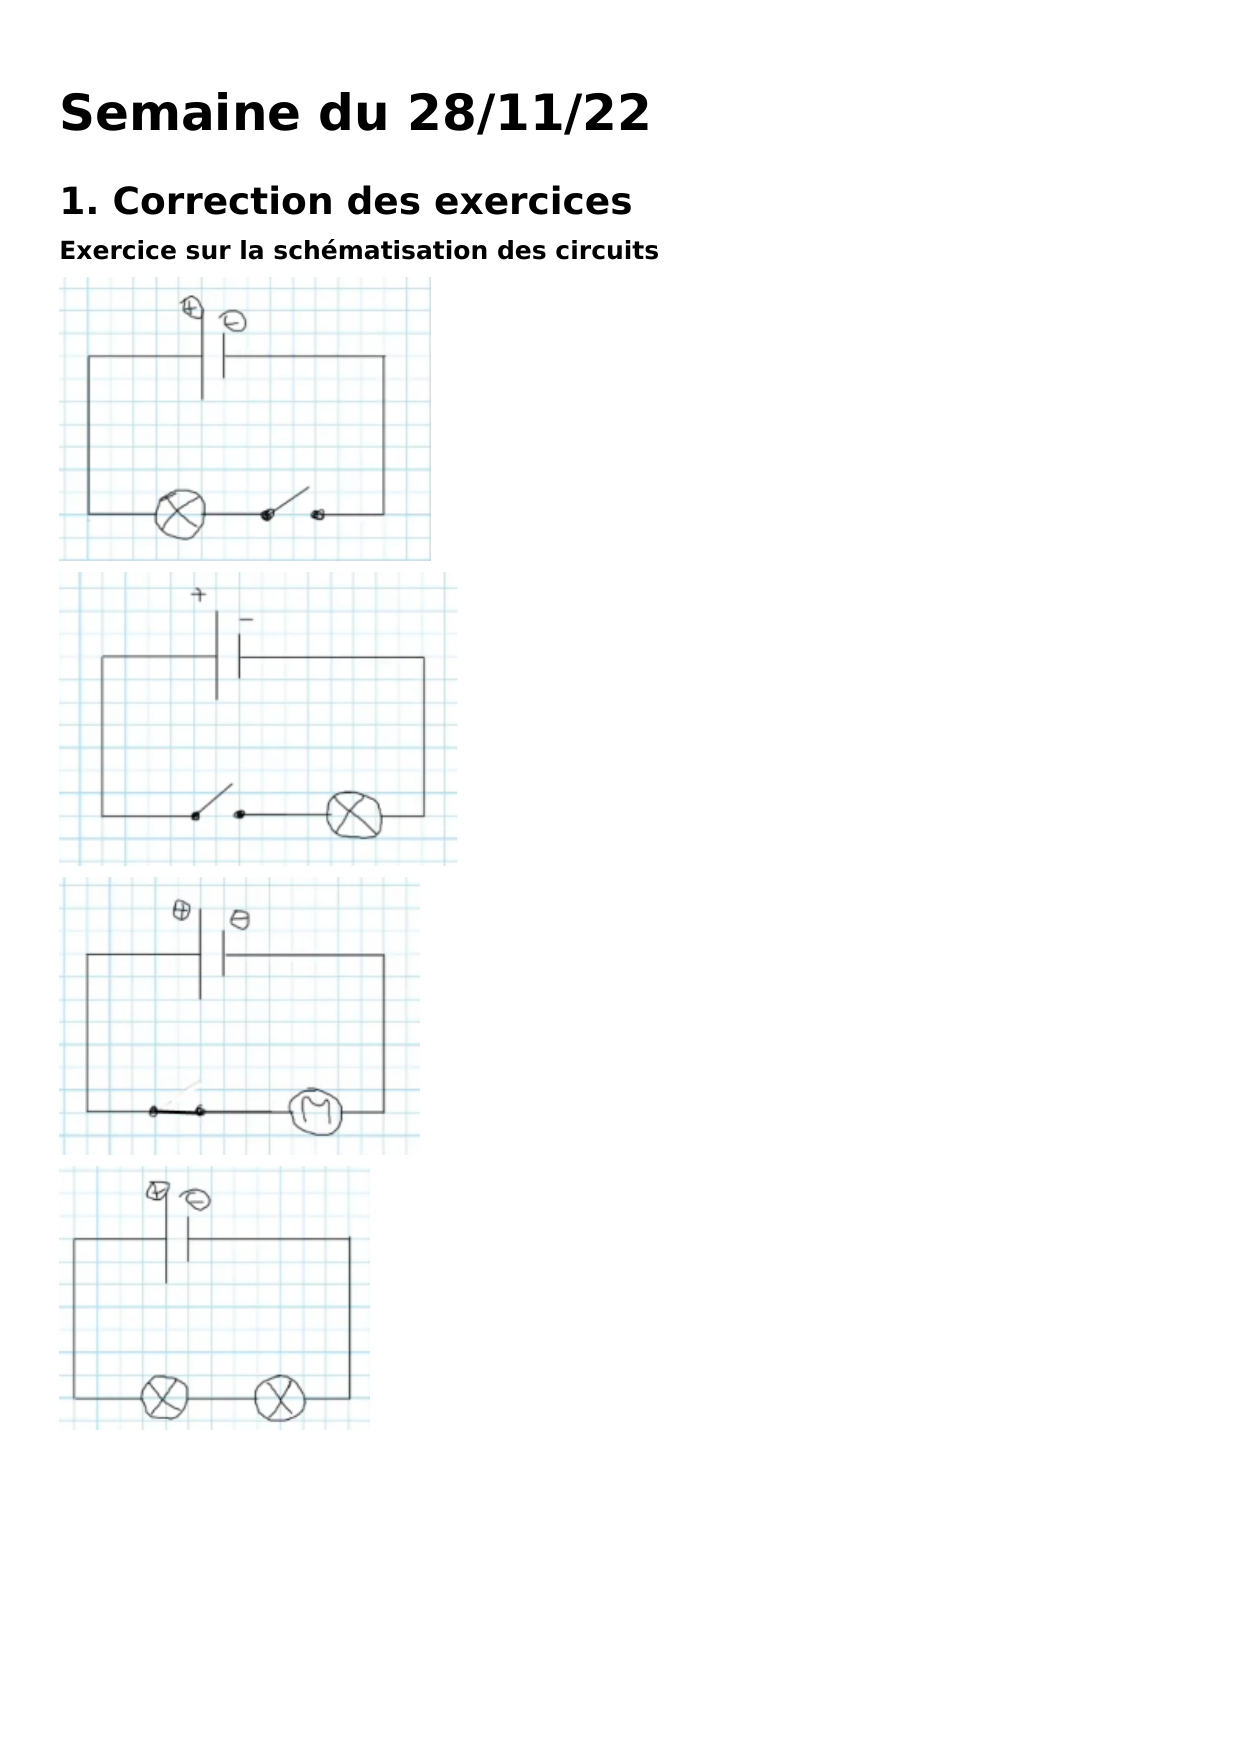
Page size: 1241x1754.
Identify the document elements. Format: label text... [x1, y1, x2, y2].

text Exercice sur la schématisation des circuits [59, 236, 1181, 265]
picture [59, 572, 458, 866]
picture [59, 277, 431, 561]
subtitle Semaine du 28/11/22 [59, 84, 1181, 142]
subtitle 1. Correction des exercices [59, 180, 1181, 223]
picture [59, 877, 420, 1155]
picture [59, 1166, 370, 1430]
